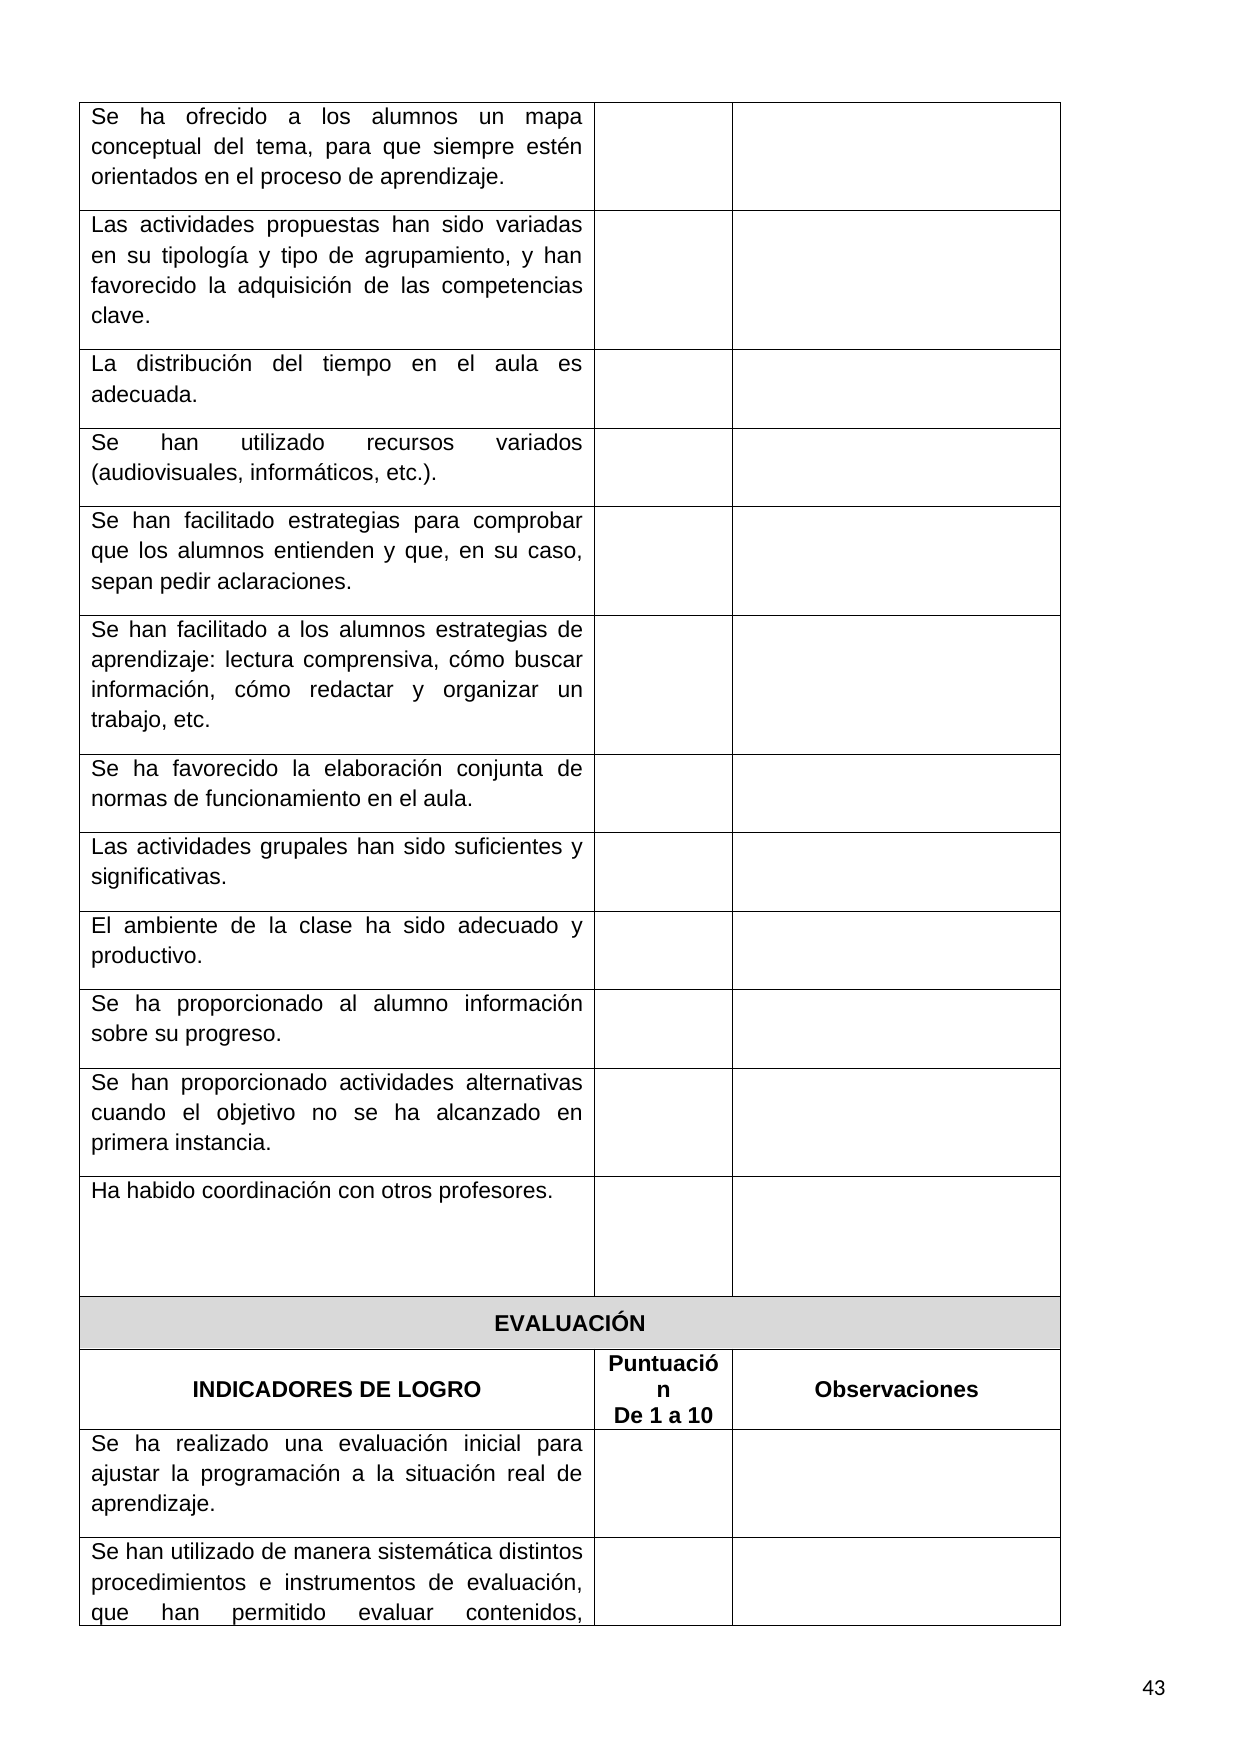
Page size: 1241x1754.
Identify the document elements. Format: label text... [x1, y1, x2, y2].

table_cell [595, 1538, 732, 1625]
table_cell [733, 1538, 1060, 1625]
table_cell [595, 616, 732, 754]
table_cell La distribución del tiempo en el aula es adecuada. [80, 350, 594, 428]
table_cell Se han utilizado recursos variados (audiovisuales, informáticos, etc.). [80, 429, 594, 506]
table_cell [733, 103, 1060, 210]
table_cell Se han facilitado estrategias para comprobar que los alumnos entienden y que, en su caso, sepan pedir aclaraciones. [80, 507, 594, 615]
table_cell El ambiente de la clase ha sido adecuado y productivo. [80, 912, 594, 989]
table_cell Observaciones [733, 1350, 1060, 1429]
table_cell Se han proporcionado actividades alternativas cuando el objetivo no se ha alcanzado en primera instancia. [80, 1069, 594, 1176]
table_cell [733, 755, 1060, 832]
table_cell [733, 990, 1060, 1067]
table_cell Las actividades propuestas han sido variadas en su tipología y tipo de agrupamiento, y han favorecido la adquisición de las competencias clave. [80, 211, 594, 349]
table_cell [733, 912, 1060, 989]
table_cell Puntuación De 1 a 10 [595, 1350, 732, 1429]
table_cell [733, 1069, 1060, 1176]
table_cell Se ha realizado una evaluación inicial para ajustar la programación a la situación real de aprendizaje. [80, 1430, 594, 1537]
table_cell [595, 912, 732, 989]
table_cell [733, 507, 1060, 615]
table_cell Se ha favorecido la elaboración conjunta de normas de funcionamiento en el aula. [80, 755, 594, 832]
table_cell [595, 1430, 732, 1537]
table_cell [595, 211, 732, 349]
table_cell EVALUACIÓN [80, 1297, 1060, 1348]
table_cell Ha habido coordinación con otros profesores. [80, 1177, 594, 1296]
table_cell [595, 1069, 732, 1176]
table_cell [595, 990, 732, 1067]
table_cell [733, 1177, 1060, 1296]
table_cell Se han facilitado a los alumnos estrategias de aprendizaje: lectura comprensiva, cómo buscar información, cómo redactar y organizar un trabajo, etc. [80, 616, 594, 754]
table_cell [595, 833, 732, 911]
table_cell [733, 429, 1060, 506]
table_cell [595, 350, 732, 428]
table_cell [595, 429, 732, 506]
table_cell [595, 507, 732, 615]
table_cell [733, 1430, 1060, 1537]
table_cell Se han utilizado de manera sistemática distintos procedimientos e instrumentos de evaluación, que han permitido evaluar contenidos, [80, 1538, 594, 1625]
table_cell [595, 1177, 732, 1296]
table_cell [733, 833, 1060, 911]
table_cell [595, 755, 732, 832]
table_cell [733, 350, 1060, 428]
table_cell INDICADORES DE LOGRO [80, 1350, 594, 1429]
table_cell [733, 616, 1060, 754]
table_cell Las actividades grupales han sido suficientes y significativas. [80, 833, 594, 911]
table_cell [733, 211, 1060, 349]
table_cell Se ha proporcionado al alumno información sobre su progreso. [80, 990, 594, 1067]
table_cell Se ha ofrecido a los alumnos un mapa conceptual del tema, para que siempre estén orientados en el proceso de aprendizaje. [80, 103, 594, 210]
table_cell [595, 103, 732, 210]
